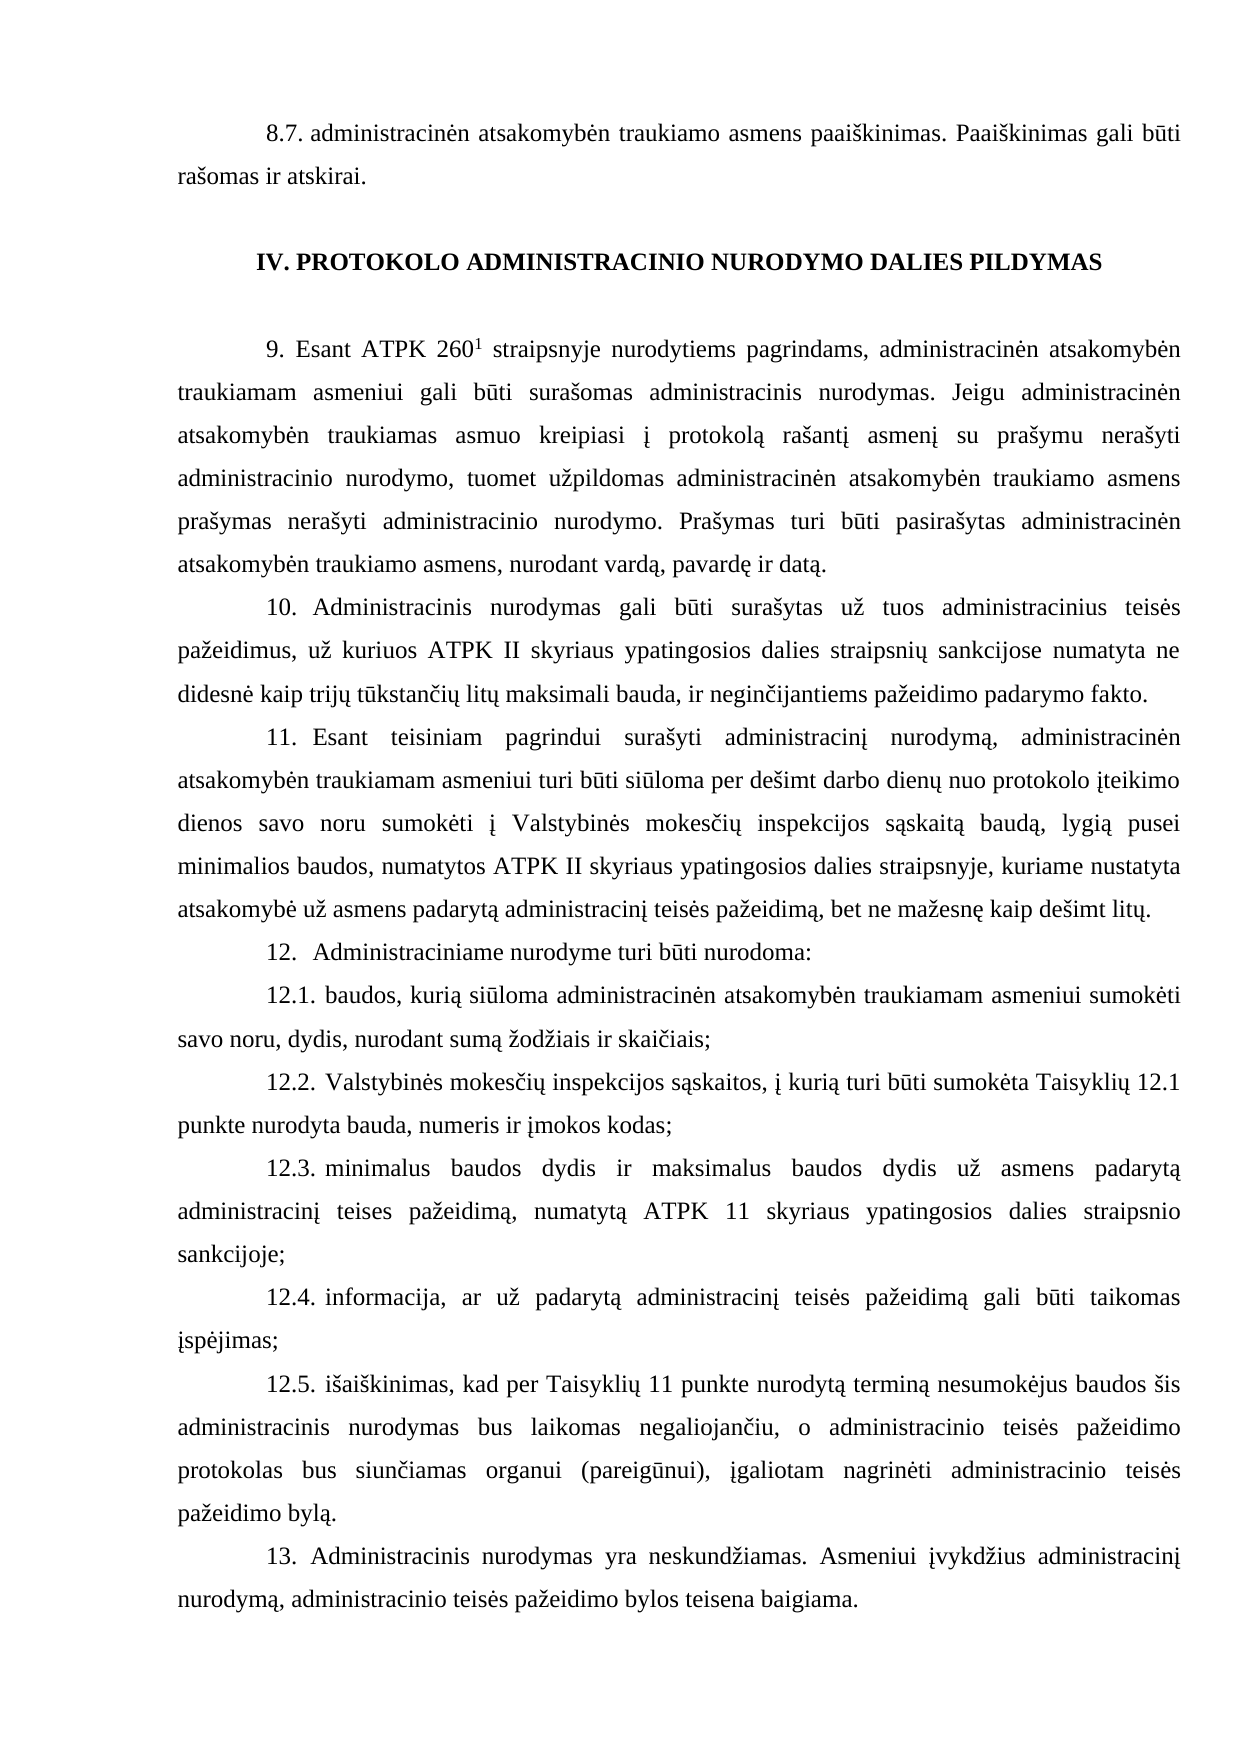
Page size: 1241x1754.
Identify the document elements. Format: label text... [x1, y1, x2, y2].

text 12.2. Valstybinės mokesčių inspekcijos sąskaitos, į kurią turi būti sumokėta Taisyklių 12.1 punkte nurodyta bauda, numeris ir įmokos kodas; [177, 1067, 1181, 1139]
subtitle IV. PROTOKOLO ADMINISTRACINIO NURODYMO DALIES PILDYMAS [177, 247, 1181, 276]
text 8.7. administracinėn atsakomybėn traukiamo asmens paaiškinimas. Paaiškinimas gali būti rašomas ir atskirai. [177, 118, 1181, 190]
text 13. Administracinis nurodymas yra neskundžiamas. Asmeniui įvykdžius administracinį nurodymą, administracinio teisės pažeidimo bylos teisena baigiama. [177, 1541, 1181, 1613]
text 12. Administraciniame nurodyme turi būti nurodoma: [177, 937, 1181, 966]
text 12.1. baudos, kurią siūloma administracinėn atsakomybėn traukiamam asmeniui sumokėti savo noru, dydis, nurodant sumą žodžiais ir skaičiais; [177, 981, 1181, 1052]
text 11. Esant teisiniam pagrindui surašyti administracinį nurodymą, administracinėn atsakomybėn traukiamam asmeniui turi būti siūloma per dešimt darbo dienų nuo protokolo įteikimo dienos savo noru sumokėti į Valstybinės mokesčių inspekcijos sąskaitą baudą, lygią pusei minimalios baudos, numatytos ATPK II skyriaus ypatingosios dalies straipsnyje, kuriame nustatyta atsakomybė už asmens padarytą administracinį teisės pažeidimą, bet ne mažesnę kaip dešimt litų. [177, 722, 1181, 923]
text 10. Administracinis nurodymas gali būti surašytas už tuos administracinius teisės pažeidimus, už kuriuos ATPK II skyriaus ypatingosios dalies straipsnių sankcijose numatyta ne didesnė kaip trijų tūkstančių litų maksimali bauda, ir neginčijantiems pažeidimo padarymo fakto. [177, 592, 1181, 707]
text 12.3. minimalus baudos dydis ir maksimalus baudos dydis už asmens padarytą administracinį teises pažeidimą, numatytą ATPK 11 skyriaus ypatingosios dalies straipsnio sankcijoje; [177, 1153, 1181, 1268]
text 12.5. išaiškinimas, kad per Taisyklių 11 punkte nurodytą terminą nesumokėjus baudos šis administracinis nurodymas bus laikomas negaliojančiu, o administracinio teisės pažeidimo protokolas bus siunčiamas organui (pareigūnui), įgaliotam nagrinėti administracinio teisės pažeidimo bylą. [177, 1369, 1181, 1527]
text 12.4. informacija, ar už padarytą administracinį teisės pažeidimą gali būti taikomas įspėjimas; [177, 1282, 1181, 1354]
text 9. Esant ATPK 2601 straipsnyje nurodytiems pagrindams, administracinėn atsakomybėn traukiamam asmeniui gali būti surašomas administracinis nurodymas. Jeigu administracinėn atsakomybėn traukiamas asmuo kreipiasi į protokolą rašantį asmenį su prašymu nerašyti administracinio nurodymo, tuomet užpildomas administracinėn atsakomybėn traukiamo asmens prašymas nerašyti administracinio nurodymo. Prašymas turi būti pasirašytas administracinėn atsakomybėn traukiamo asmens, nurodant vardą, pavardę ir datą. [177, 334, 1181, 578]
